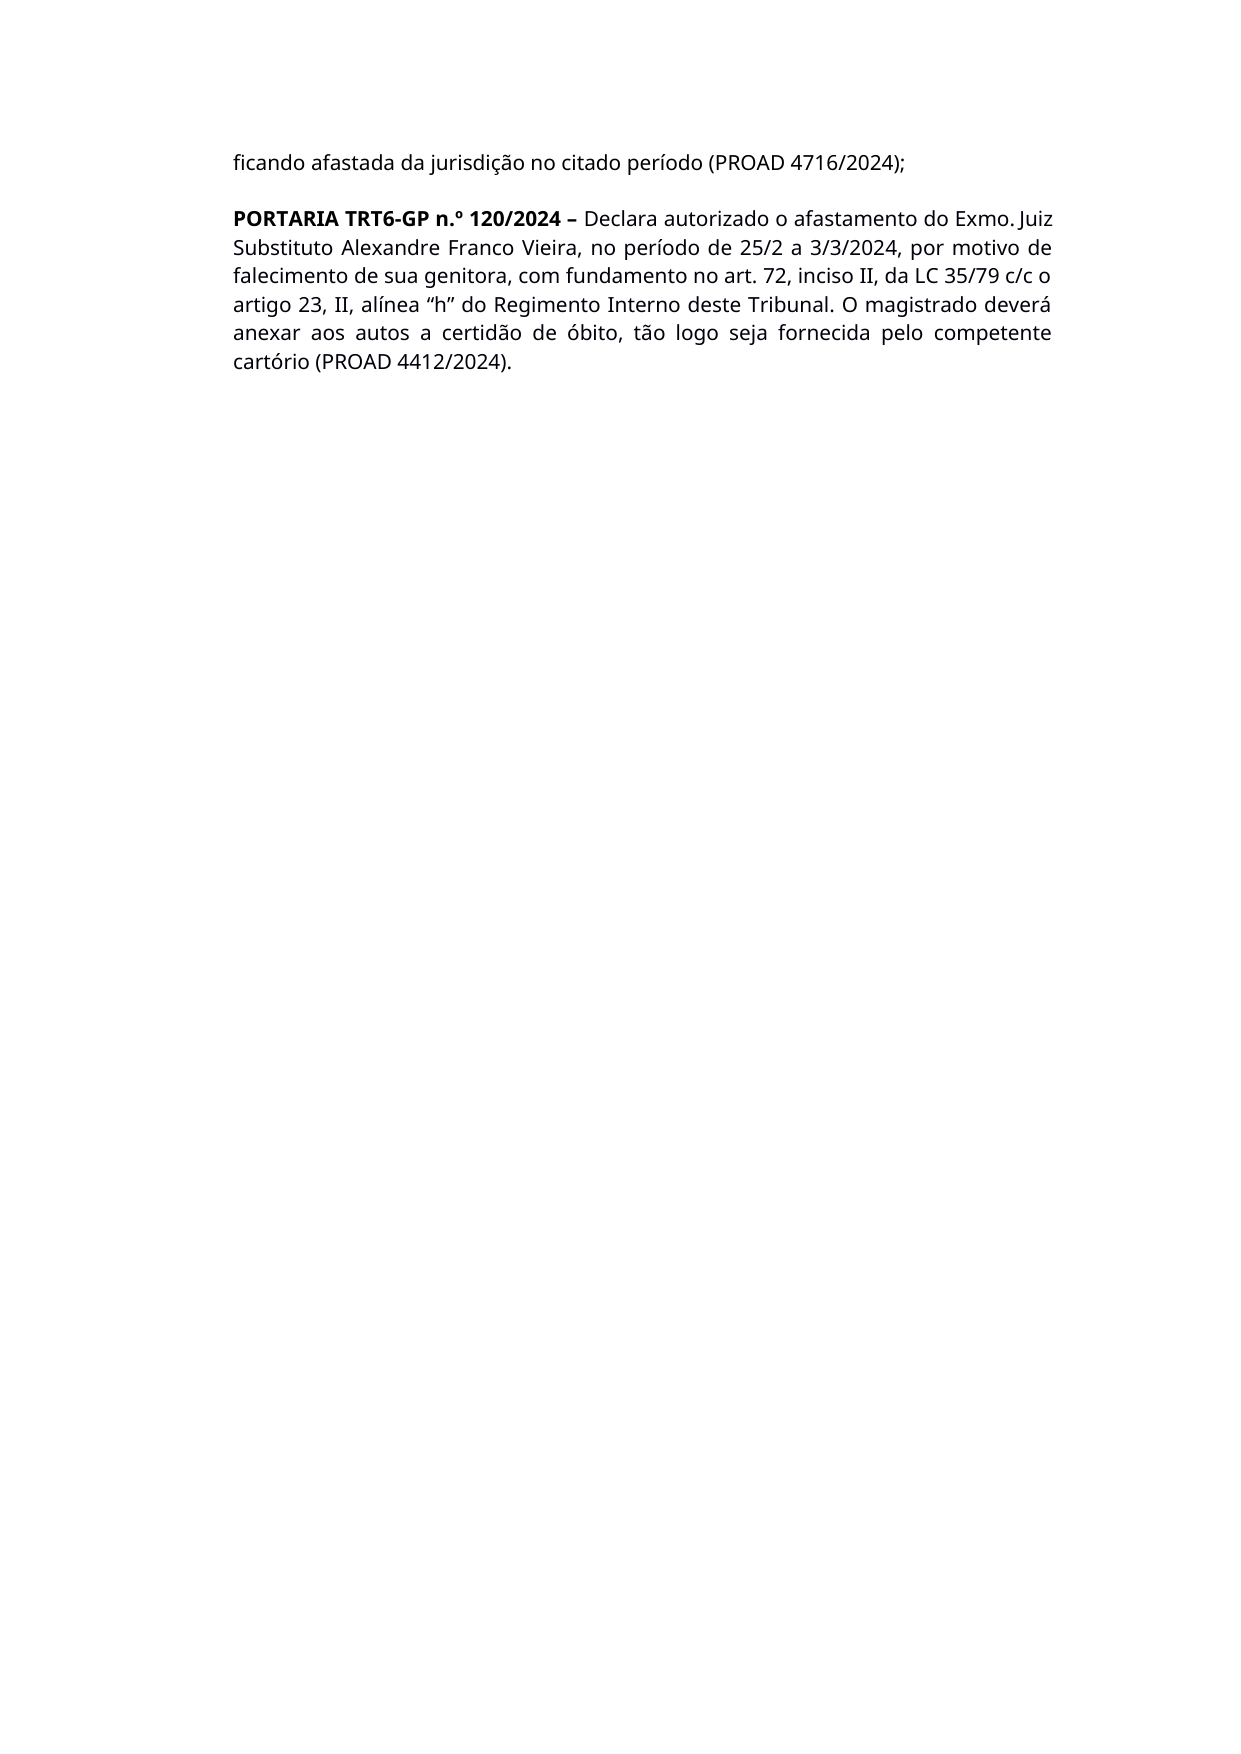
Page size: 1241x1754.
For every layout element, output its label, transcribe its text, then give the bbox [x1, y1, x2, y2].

table_cell ficando afastada da jurisdição no citado período (PROAD 4716/2024); PORTARIA TRT6-GP n.º 120/2024 – Declara autorizado o afastamento do Exmo. Juiz Substituto Alexandre Franco Vieira, no período de 25/2 a 3/3/2024, por motivo de falecimento de sua genitora, com fundamento no art. 72, inciso II, da LC 35/79 c/c o artigo 23, II, alínea “h” do Regimento Interno deste Tribunal. O magistrado deverá anexar aos autos a certidão de óbito, tão logo seja fornecida pelo competente cartório (PROAD 4412/2024). [222, 148, 1064, 375]
table_cell [154, 148, 222, 375]
